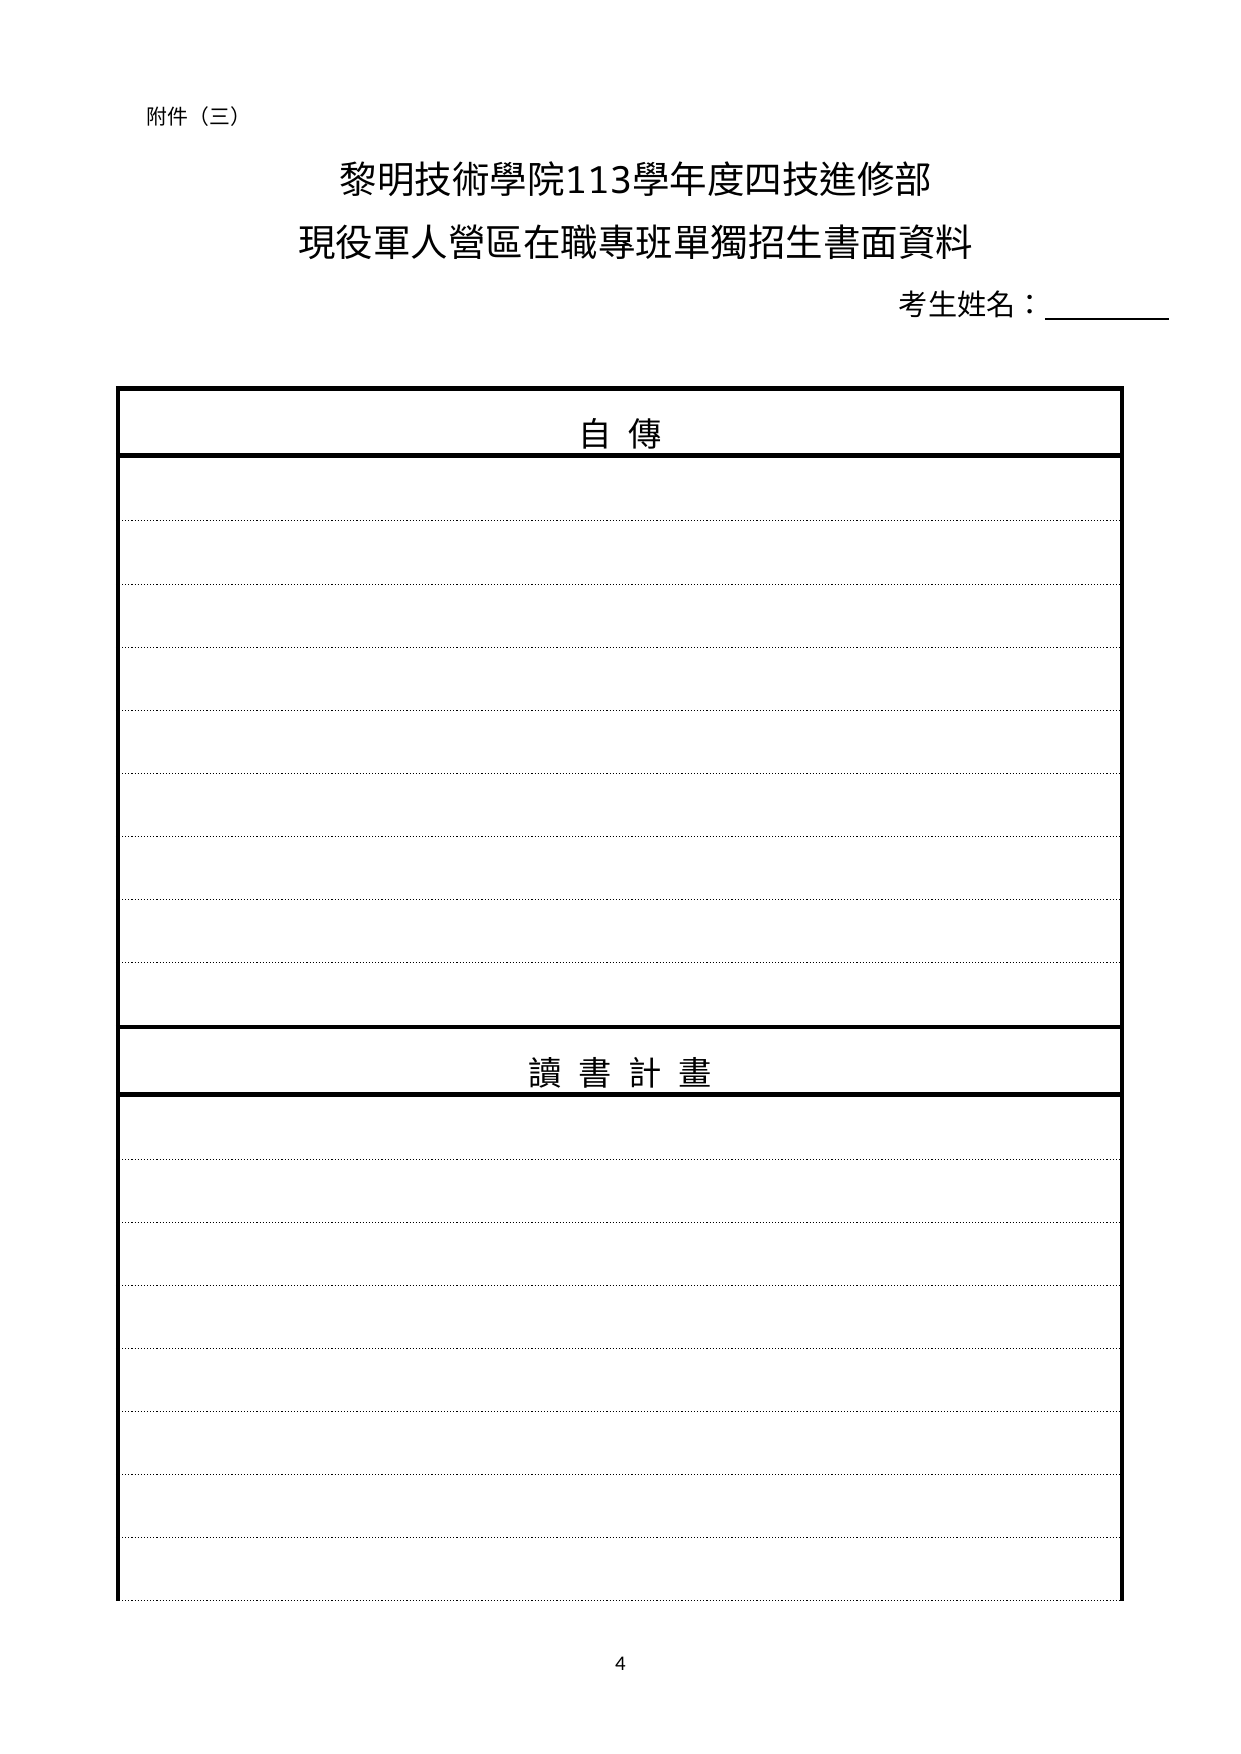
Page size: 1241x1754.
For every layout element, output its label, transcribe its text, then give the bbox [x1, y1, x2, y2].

table_cell [120, 710, 1120, 772]
table_cell [120, 1474, 1120, 1537]
text 考生姓名： [89, 261, 1169, 323]
table_cell [120, 1411, 1120, 1474]
table_cell 讀 書 計 畫 [120, 1029, 1120, 1092]
table_cell [120, 962, 1120, 1024]
table_cell [120, 1097, 1120, 1159]
text 黎明技術學院113學年度四技進修部 [147, 136, 1124, 198]
table_header 自 傳 [120, 391, 1120, 453]
table_cell [120, 1537, 1120, 1600]
table_cell [120, 773, 1120, 836]
text 現役軍人營區在職專班單獨招生書面資料 [147, 198, 1124, 261]
table_cell [120, 520, 1120, 583]
text 附件（三） [147, 73, 1124, 136]
table_cell [120, 1348, 1120, 1411]
table_cell [120, 1159, 1120, 1222]
table_cell [120, 1222, 1120, 1285]
table_cell [120, 899, 1120, 962]
table_cell [120, 584, 1120, 646]
table_cell [120, 646, 1120, 709]
table_cell [120, 1285, 1120, 1348]
table_cell [120, 836, 1120, 898]
table_cell [120, 458, 1120, 520]
